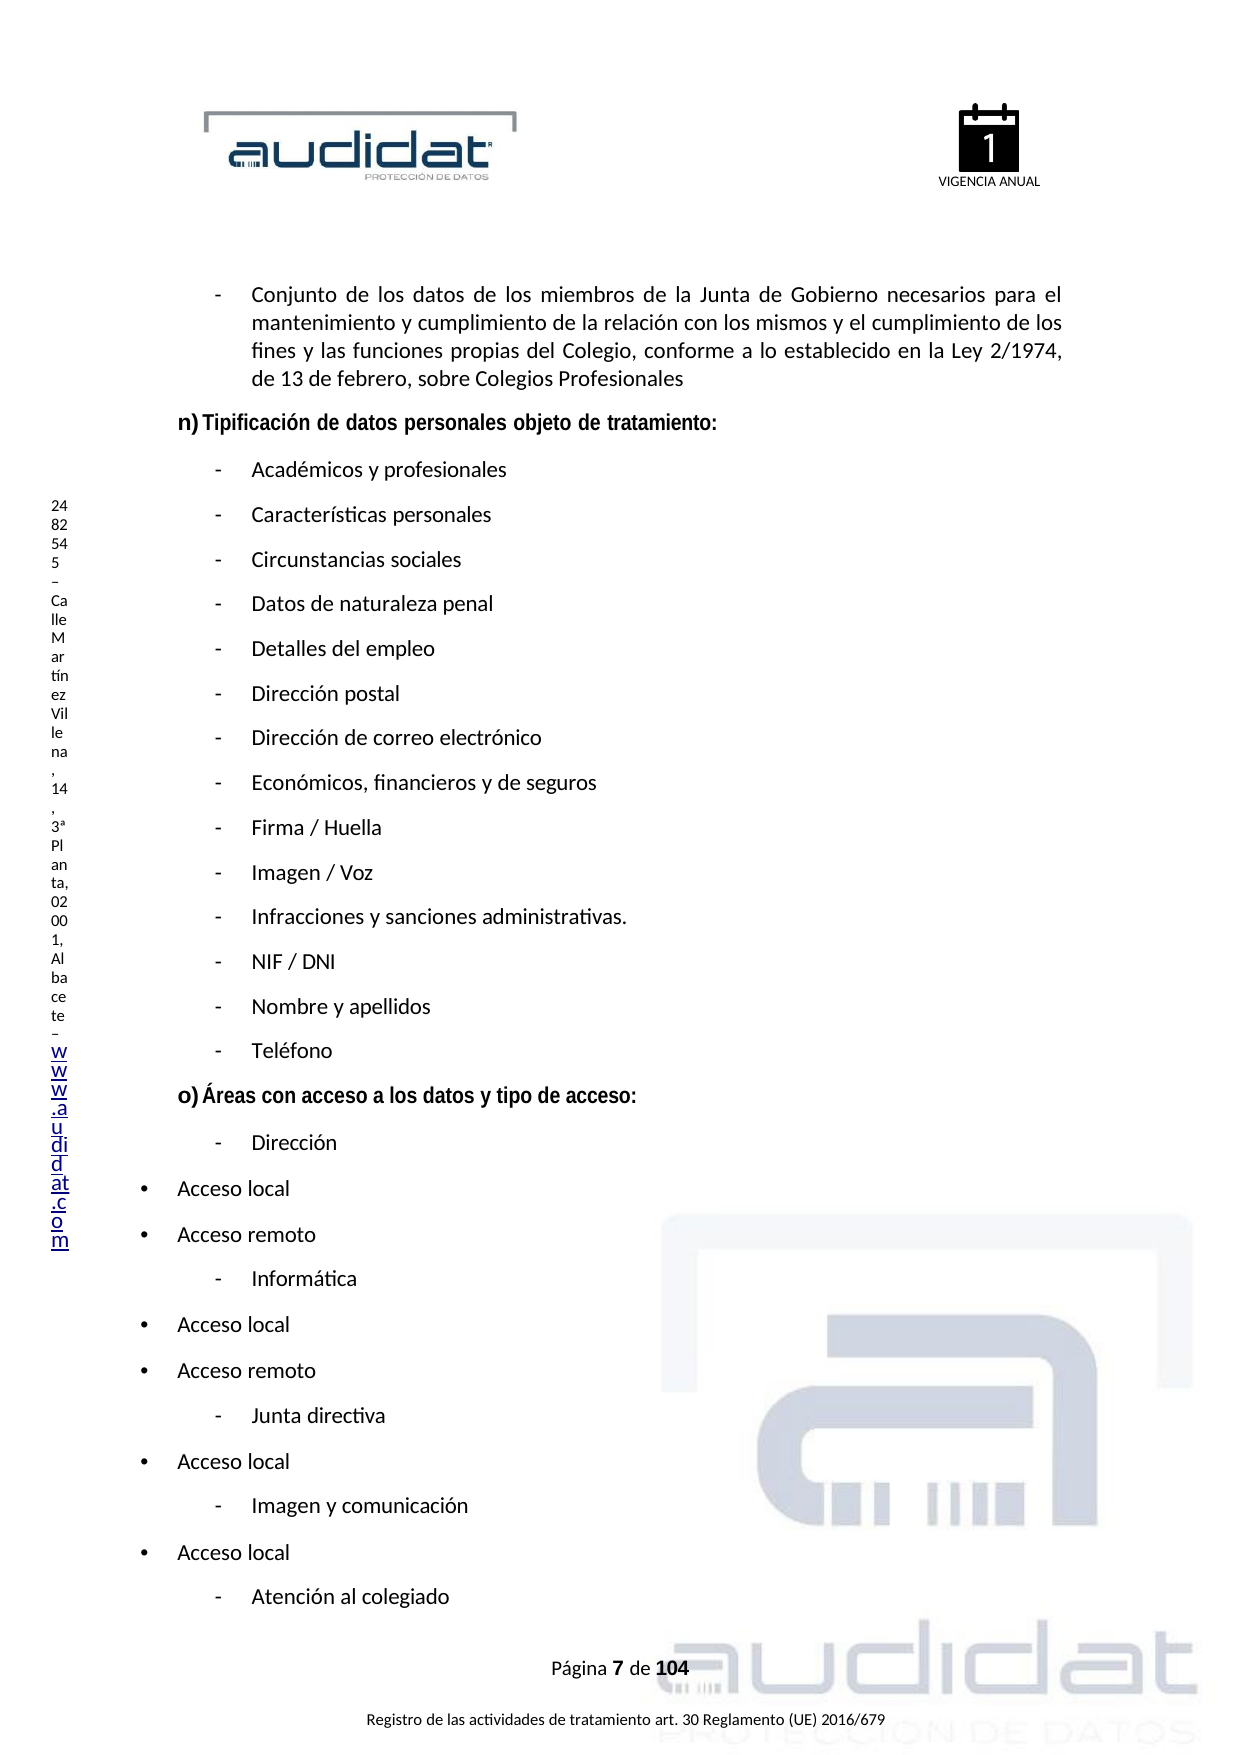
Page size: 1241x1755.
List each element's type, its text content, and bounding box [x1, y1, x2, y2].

list Dirección postal [214, 679, 1226, 707]
list Acceso remoto [140, 1220, 640, 1248]
list Características personales [214, 500, 1226, 528]
text Audidat 3.0, S.L.U. – CIF B02482545 – Calle Martínez Villena, 14, 3ª Planta, 02001, Albacete – www.audidat.com [51, 497, 69, 1192]
list Detalles del empleo [214, 634, 1226, 662]
list Dirección de correo electrónico [214, 723, 1226, 751]
list Junta directiva [214, 1401, 640, 1429]
list Atención al colegiado [214, 1582, 640, 1610]
list Teléfono [214, 1036, 1226, 1064]
list Acceso local [140, 1310, 640, 1338]
list [1215, 1264, 1226, 1293]
list [1215, 1356, 1226, 1384]
list Económicos, financieros y de seguros [214, 768, 1226, 796]
list Imagen y comunicación [214, 1492, 640, 1519]
list Acceso remoto [140, 1356, 640, 1384]
list Académicos y profesionales [214, 455, 1226, 483]
list Conjunto de los datos de los miembros de la Junta de Gobierno necesarios para el mantenimiento y cumplimiento de la relación con los mismos y el cumplimiento de los fines y las funciones propias del Colegio, conforme a lo establecido en la Ley 2/1974, de 13 de febrero, sobre Colegios Profesionales [214, 280, 1063, 392]
list [1215, 1401, 1226, 1429]
list Acceso local [140, 1174, 1226, 1202]
list Tipificación de datos personales objeto de tratamiento: [177, 409, 1226, 436]
list Acceso local [140, 1447, 640, 1475]
list Acceso local [140, 1538, 640, 1566]
list Datos de naturaleza penal [214, 589, 1226, 618]
list Circunstancias sociales [214, 545, 1226, 573]
text Registro de las actividades de tratamiento art. 30 Reglamento (UE) 2016/679 [366, 1709, 640, 1729]
list Informática [214, 1264, 640, 1293]
list Áreas con acceso a los datos y tipo de acceso: [177, 1082, 1226, 1108]
list Firma / Huella [214, 813, 1226, 841]
list Imagen / Voz [214, 858, 1226, 886]
text Página 7 de 104 [177, 1655, 640, 1680]
list [1215, 1538, 1226, 1566]
list NIF / DNI [214, 947, 1226, 975]
list Infracciones y sanciones administrativas. [214, 902, 1226, 930]
list Dirección [214, 1128, 1226, 1156]
list [1215, 1220, 1226, 1248]
list Nombre y apellidos [214, 992, 1226, 1020]
list [1215, 1447, 1226, 1475]
list [1215, 1310, 1226, 1338]
